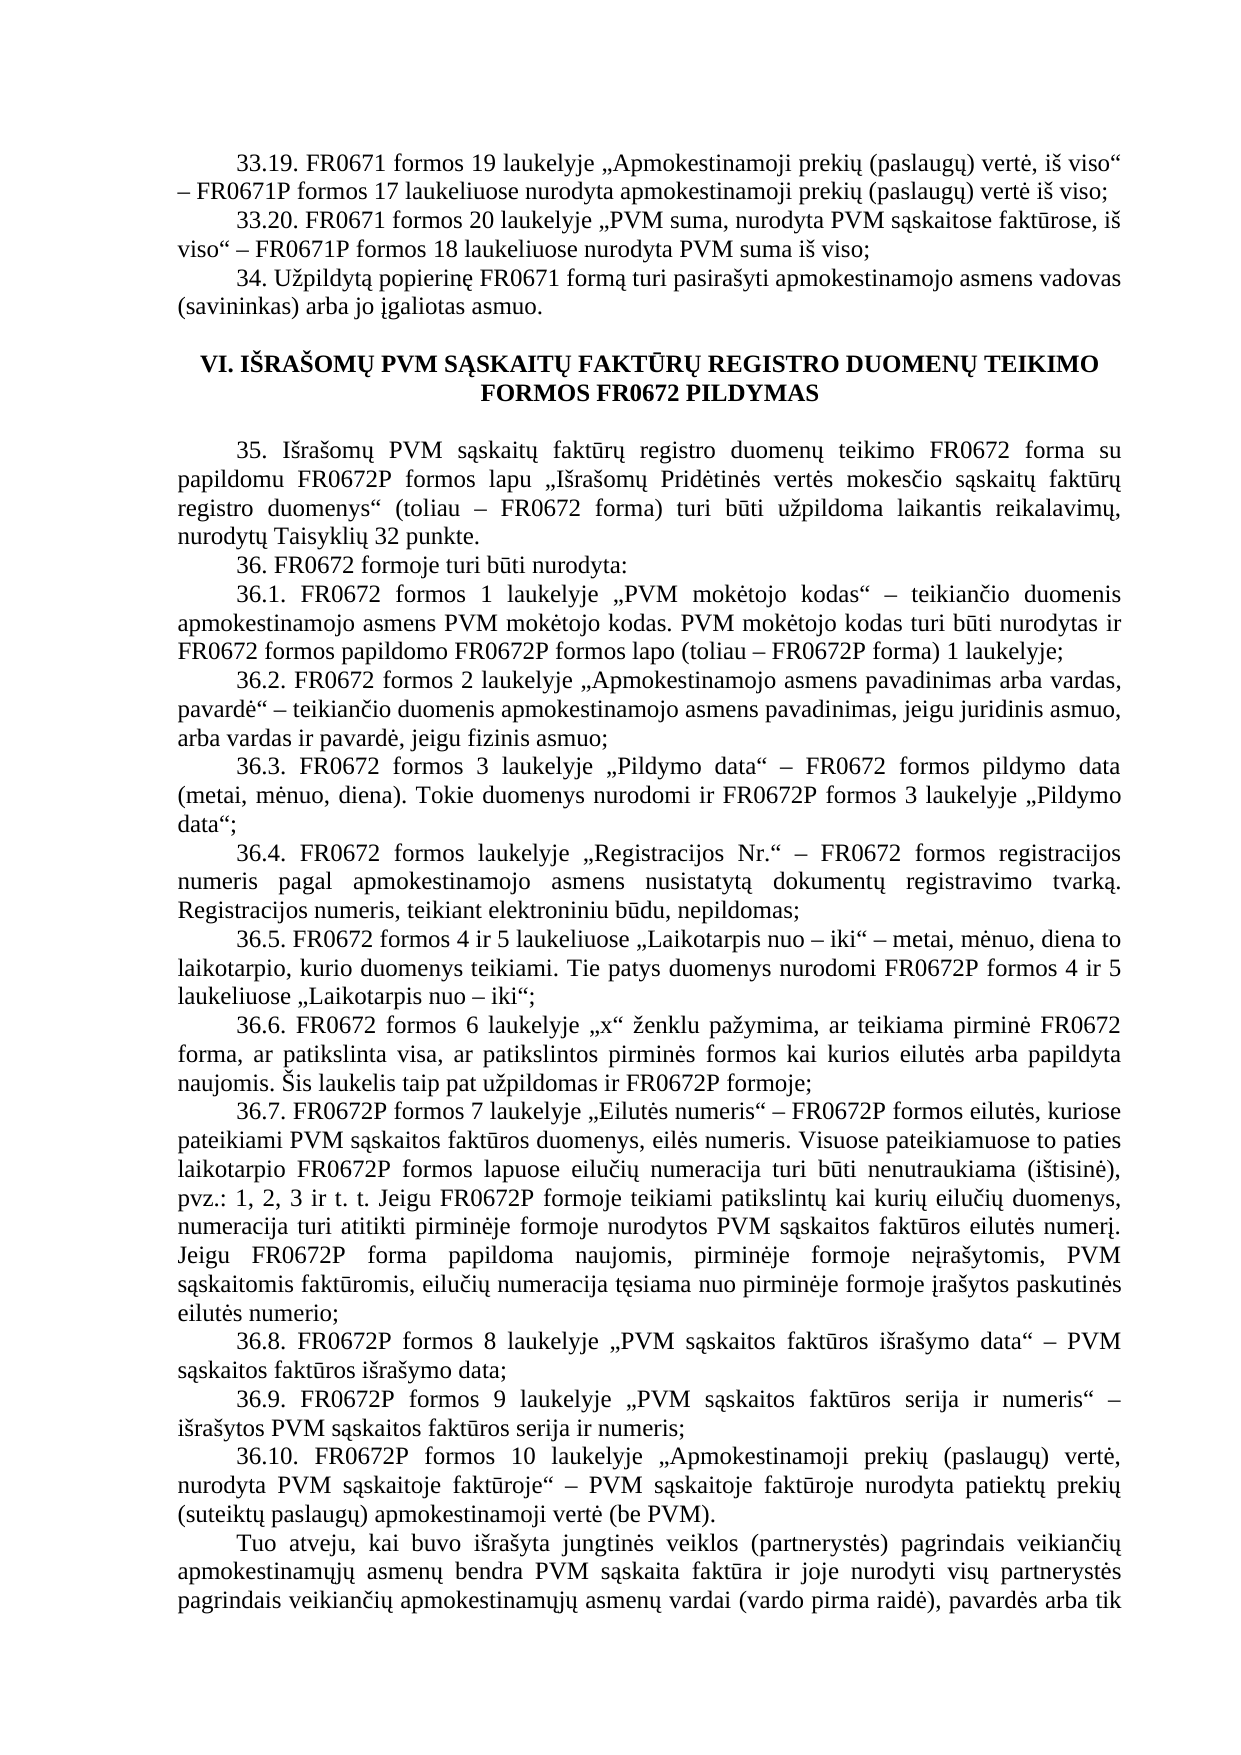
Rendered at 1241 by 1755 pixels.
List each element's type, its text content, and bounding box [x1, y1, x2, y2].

text 36.4. FR0672 formos laukelyje „Registracijos Nr.“ – FR0672 formos registracijos numeris pagal apmokestinamojo asmens nusistatytą dokumentų registravimo tvarką. Registracijos numeris, teikiant elektroniniu būdu, nepildomas; [177, 838, 1122, 924]
text 36.10. FR0672P formos 10 laukelyje „Apmokestinamoji prekių (paslaugų) vertė, nurodyta PVM sąskaitoje faktūroje“ – PVM sąskaitoje faktūroje nurodyta patiektų prekių (suteiktų paslaugų) apmokestinamoji vertė (be PVM). [177, 1441, 1122, 1528]
text 35. Išrašomų PVM sąskaitų faktūrų registro duomenų teikimo FR0672 forma su papildomu FR0672P formos lapu „Išrašomų Pridėtinės vertės mokesčio sąskaitų faktūrų registro duomenys“ (toliau – FR0672 forma) turi būti užpildoma laikantis reikalavimų, nurodytų Taisyklių 32 punkte. [177, 435, 1122, 550]
text 33.19. FR0671 formos 19 laukelyje „Apmokestinamoji prekių (paslaugų) vertė, iš viso“ – FR0671P formos 17 laukeliuose nurodyta apmokestinamoji prekių (paslaugų) vertė iš viso; [177, 148, 1122, 205]
text 36.3. FR0672 formos 3 laukelyje „Pildymo data“ – FR0672 formos pildymo data (metai, mėnuo, diena). Tokie duomenys nurodomi ir FR0672P formos 3 laukelyje „Pildymo data“; [177, 751, 1122, 838]
text 36. FR0672 formoje turi būti nurodyta: [177, 550, 1122, 579]
text 36.8. FR0672P formos 8 laukelyje „PVM sąskaitos faktūros išrašymo data“ – PVM sąskaitos faktūros išrašymo data; [177, 1326, 1122, 1384]
text 36.1. FR0672 formos 1 laukelyje „PVM mokėtojo kodas“ – teikiančio duomenis apmokestinamojo asmens PVM mokėtojo kodas. PVM mokėtojo kodas turi būti nurodytas ir FR0672 formos papildomo FR0672P formos lapo (toliau – FR0672P forma) 1 laukelyje; [177, 579, 1122, 665]
text Tuo atveju, kai buvo išrašyta jungtinės veiklos (partnerystės) pagrindais veikiančių apmokestinamųjų asmenų bendra PVM sąskaita faktūra ir joje nurodyti visų partnerystės pagrindais veikiančių apmokestinamųjų asmenų vardai (vardo pirma raidė), pavardės arba tik [177, 1528, 1122, 1614]
text 36.5. FR0672 formos 4 ir 5 laukeliuose „Laikotarpis nuo – iki“ – metai, mėnuo, diena to laikotarpio, kurio duomenys teikiami. Tie patys duomenys nurodomi FR0672P formos 4 ir 5 laukeliuose „Laikotarpis nuo – iki“; [177, 924, 1122, 1010]
text 36.9. FR0672P formos 9 laukelyje „PVM sąskaitos faktūros serija ir numeris“ – išrašytos PVM sąskaitos faktūros serija ir numeris; [177, 1384, 1122, 1441]
text 33.20. FR0671 formos 20 laukelyje „PVM suma, nurodyta PVM sąskaitose faktūrose, iš viso“ – FR0671P formos 18 laukeliuose nurodyta PVM suma iš viso; [177, 205, 1122, 263]
text 36.6. FR0672 formos 6 laukelyje „x“ ženklu pažymima, ar teikiama pirminė FR0672 forma, ar patikslinta visa, ar patikslintos pirminės formos kai kurios eilutės arba papildyta naujomis. Šis laukelis taip pat užpildomas ir FR0672P formoje; [177, 1010, 1122, 1096]
text 36.2. FR0672 formos 2 laukelyje „Apmokestinamojo asmens pavadinimas arba vardas, pavardė“ – teikiančio duomenis apmokestinamojo asmens pavadinimas, jeigu juridinis asmuo, arba vardas ir pavardė, jeigu fizinis asmuo; [177, 665, 1122, 751]
text 34. Užpildytą popierinę FR0671 formą turi pasirašyti apmokestinamojo asmens vadovas (savininkas) arba jo įgaliotas asmuo. [177, 263, 1122, 320]
text VI. IŠRAŠOMŲ PVM SĄSKAITŲ FAKTŪRŲ REGISTRO DUOMENŲ TEIKIMO FORMOS FR0672 PILDYMAS [177, 349, 1122, 406]
text 36.7. FR0672P formos 7 laukelyje „Eilutės numeris“ – FR0672P formos eilutės, kuriose pateikiami PVM sąskaitos faktūros duomenys, eilės numeris. Visuose pateikiamuose to paties laikotarpio FR0672P formos lapuose eilučių numeracija turi būti nenutraukiama (ištisinė), pvz.: 1, 2, 3 ir t. t. Jeigu FR0672P formoje teikiami patikslintų kai kurių eilučių duomenys, numeracija turi atitikti pirminėje formoje nurodytos PVM sąskaitos faktūros eilutės numerį. Jeigu FR0672P forma papildoma naujomis, pirminėje formoje neįrašytomis, PVM sąskaitomis faktūromis, eilučių numeracija tęsiama nuo pirminėje formoje įrašytos paskutinės eilutės numerio; [177, 1096, 1122, 1326]
